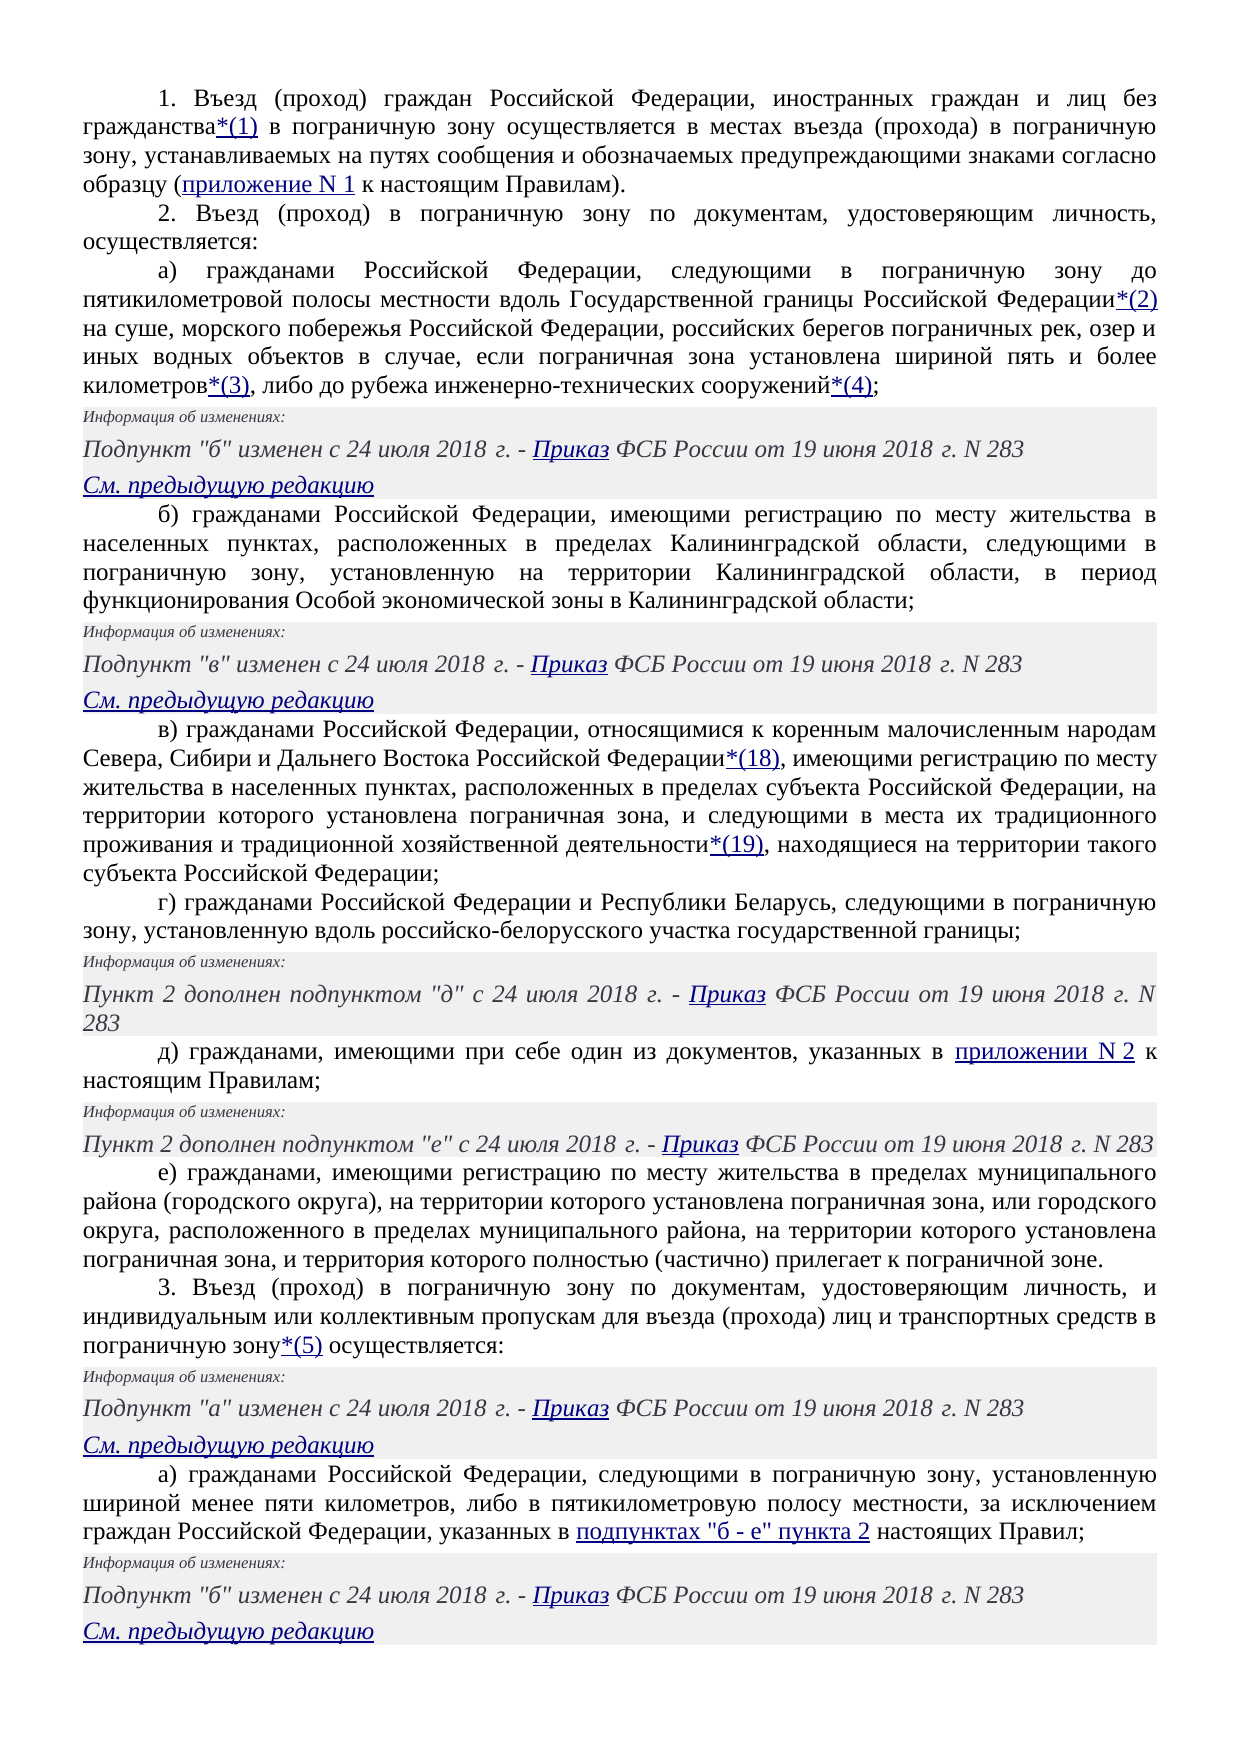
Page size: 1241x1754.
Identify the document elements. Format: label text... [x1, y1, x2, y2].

text д) гражданами, имеющими при себе один из документов, указанных в приложении N 2 к настоящим Правилам; [83, 1036, 1157, 1094]
text См. предыдущую редакцию [377, 470, 1157, 499]
text Информация об изменениях: [287, 622, 1157, 641]
text Информация об изменениях: [287, 1102, 1157, 1121]
text 1. Въезд (проход) граждан Российской Федерации, иностранных граждан и лиц без гражданства*(1) в пограничную зону осуществляется в местах въезда (прохода) в пограничную зону, устанавливаемых на путях сообщения и обозначаемых предупреждающими знаками согласно образцу (приложение N 1 к настоящим Правилам). [83, 83, 1157, 198]
text Подпункт "а" изменен с 24 июля 2018 г. - Приказ ФСБ России от 19 июня 2018 г. N 283 [83, 1393, 1157, 1422]
text а) гражданами Российской Федерации, следующими в пограничную зону, установленную шириной менее пяти километров, либо в пятикилометровую полосу местности, за исключением граждан Российской Федерации, указанных в подпунктах "б - е" пункта 2 настоящих Правил; [83, 1459, 1157, 1545]
text Подпункт "б" изменен с 24 июля 2018 г. - Приказ ФСБ России от 19 июня 2018 г. N 283 [1027, 434, 1157, 462]
text б) гражданами Российской Федерации, имеющими регистрацию по месту жительства в населенных пунктах, расположенных в пределах Калининградской области, следующими в пограничную зону, установленную на территории Калининградской области, в период функционирования Особой экономической зоны в Калининградской области; [83, 499, 1157, 614]
text в) гражданами Российской Федерации, относящимися к коренным малочисленным народам Севера, Сибири и Дальнего Востока Российской Федерации*(18), имеющими регистрацию по месту жительства в населенных пунктах, расположенных в пределах субъекта Российской Федерации, на территории которого установлена пограничная зона, и следующими в места их традиционного проживания и традиционной хозяйственной деятельности*(19), находящиеся на территории такого субъекта Российской Федерации; [83, 714, 1157, 887]
text Подпункт "б" изменен с 24 июля 2018 г. - Приказ ФСБ России от 19 июня 2018 г. N 283 [1027, 1580, 1157, 1609]
text а) гражданами Российской Федерации, следующими в пограничную зону до пятикилометровой полосы местности вдоль Государственной границы Российской Федерации*(2) на суше, морского побережья Российской Федерации, российских берегов пограничных рек, озер и иных водных объектов в случае, если пограничная зона установлена шириной пять и более километров*(3), либо до рубежа инженерно-технических сооружений*(4); [83, 255, 1157, 399]
text 2. Въезд (проход) в пограничную зону по документам, удостоверяющим личность, осуществляется: [83, 198, 1157, 255]
text Информация об изменениях: [287, 1367, 1157, 1386]
text См. предыдущую редакцию [377, 1430, 1157, 1459]
text См. предыдущую редакцию [377, 685, 1157, 714]
text Пункт 2 дополнен подпунктом "д" с 24 июля 2018 г. - Приказ ФСБ России от 19 июня 2018 г. N 283 [123, 1000, 1157, 1036]
text Информация об изменениях: [287, 1553, 1157, 1572]
text См. предыдущую редакцию [377, 1616, 1157, 1645]
text г) гражданами Российской Федерации и Республики Беларусь, следующими в пограничную зону, установленную вдоль российско-белорусского участка государственной границы; [83, 887, 1157, 944]
text Информация об изменениях: [287, 952, 1157, 971]
text Подпункт "в" изменен с 24 июля 2018 г. - Приказ ФСБ России от 19 июня 2018 г. N 283 [1025, 649, 1157, 678]
text 3. Въезд (проход) в пограничную зону по документам, удостоверяющим личность, и индивидуальным или коллективным пропускам для въезда (прохода) лиц и транспортных средств в пограничную зону*(5) осуществляется: [83, 1272, 1157, 1359]
text Информация об изменениях: [287, 407, 1157, 426]
text е) гражданами, имеющими регистрацию по месту жительства в пределах муниципального района (городского округа), на территории которого установлена пограничная зона, или городского округа, расположенного в пределах муниципального района, на территории которого установлена пограничная зона, и территория которого полностью (частично) прилегает к пограничной зоне. [83, 1157, 1157, 1272]
